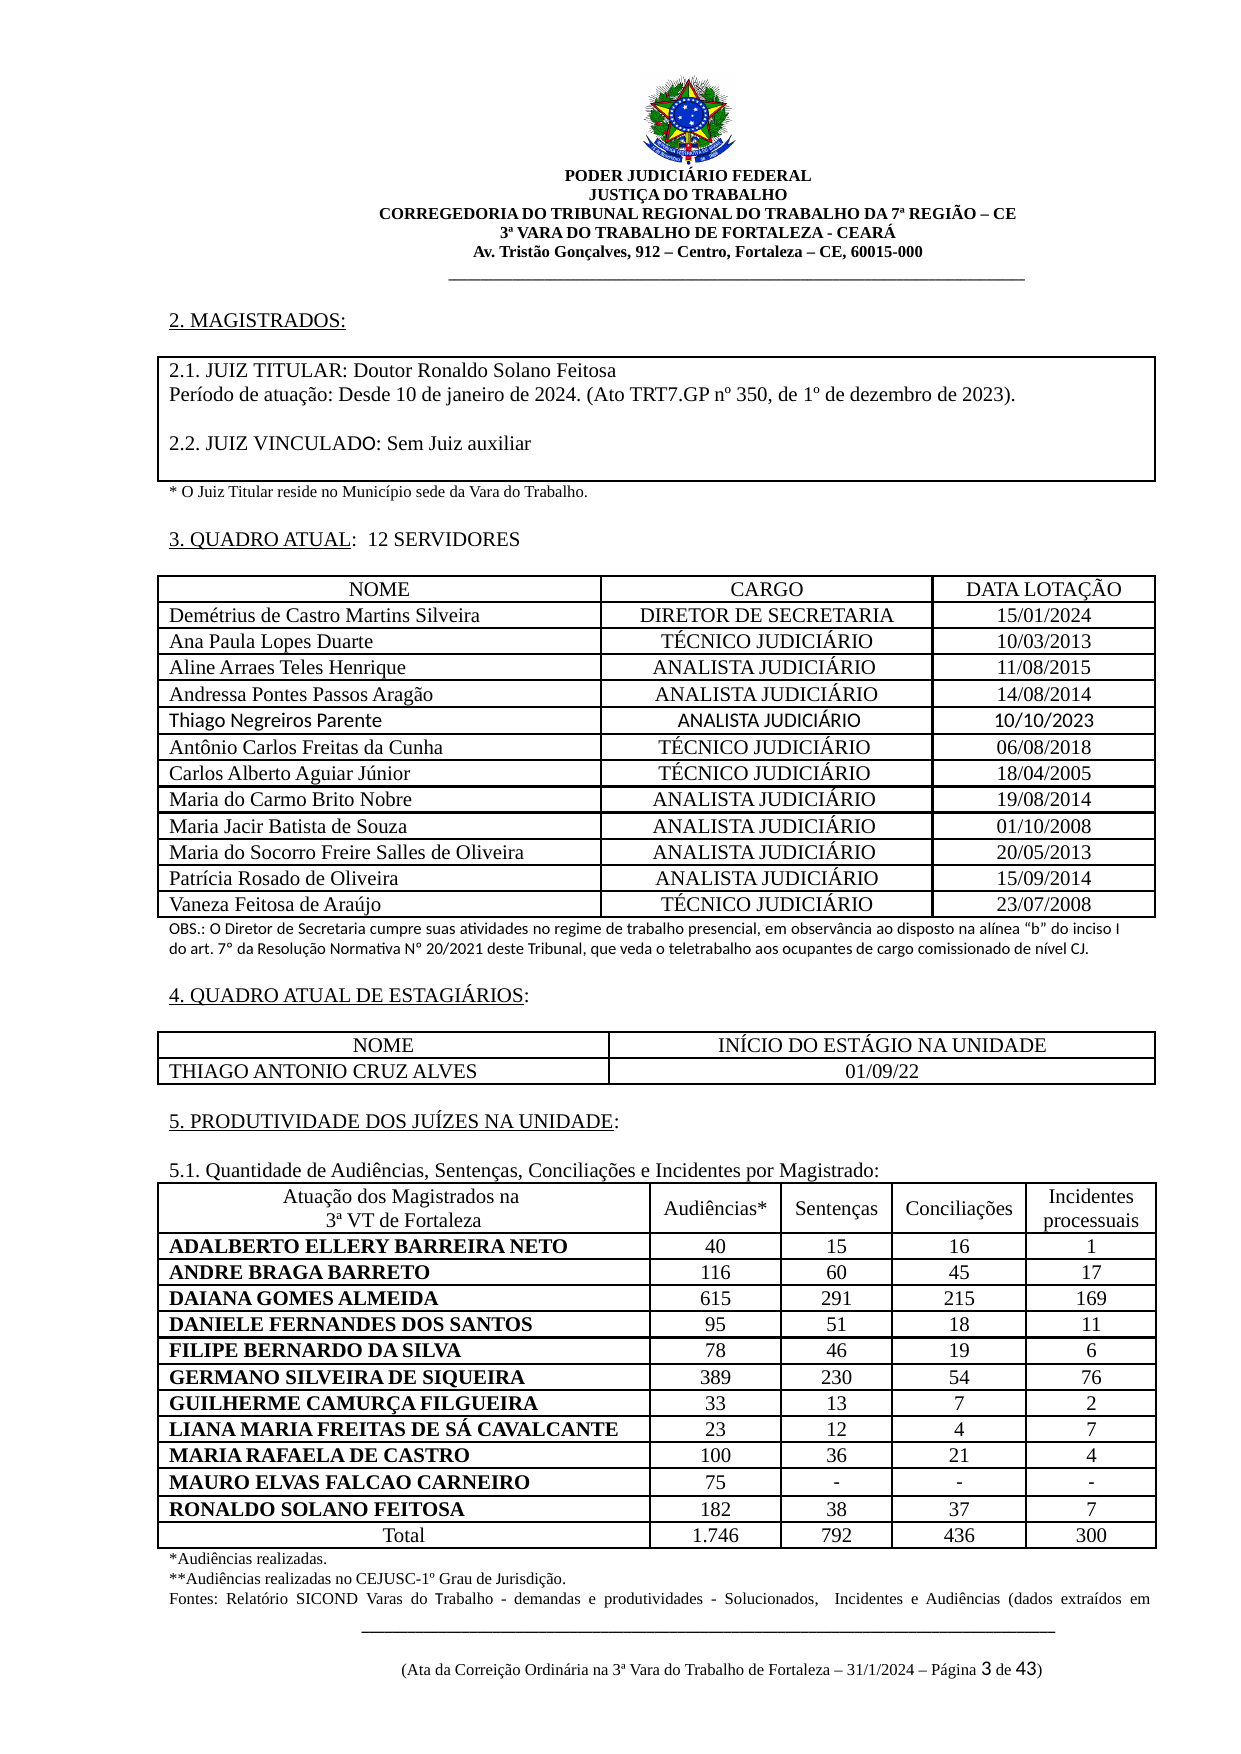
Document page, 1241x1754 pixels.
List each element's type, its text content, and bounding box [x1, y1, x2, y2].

table_header Incidentes processuais [1027, 1184, 1155, 1232]
table_cell 19 [893, 1339, 1025, 1362]
table_header Sentenças [782, 1184, 891, 1232]
table_cell ANALISTA JUDICIÁRIO [602, 788, 931, 811]
table_cell Aline Arraes Teles Henrique [159, 655, 600, 679]
table_cell 16 [893, 1234, 1025, 1258]
table_cell ADALBERTO ELLERY BARREIRA NETO [159, 1234, 649, 1258]
table_cell THIAGO ANTONIO CRUZ ALVES [159, 1059, 608, 1083]
table_cell 78 [651, 1339, 780, 1362]
table_cell 7 [893, 1391, 1025, 1415]
table_cell Total [159, 1523, 649, 1547]
table_cell Andressa Pontes Passos Aragão [159, 681, 600, 706]
table_cell ANALISTA JUDICIÁRIO [602, 814, 931, 838]
text Fontes: Relatório SICOND Varas do Trabalho - demandas e produtividades - Solucionados, Incidentes e Audiências (dados extraídos em [169, 1588, 1152, 1609]
table_cell 12 [782, 1417, 891, 1441]
table_cell 7 [1027, 1497, 1155, 1521]
table_cell 100 [651, 1443, 780, 1467]
table_cell 01/09/22 [610, 1059, 1154, 1083]
table_cell TÉCNICO JUDICIÁRIO [602, 735, 931, 759]
table_cell TÉCNICO JUDICIÁRIO [602, 892, 931, 916]
table_cell 15 [782, 1234, 891, 1258]
table_cell Carlos Alberto Aguiar Júnior [159, 761, 600, 785]
table_cell 4 [893, 1417, 1025, 1441]
table_header Atuação dos Magistrados na 3ª VT de Fortaleza [159, 1184, 649, 1232]
table_cell 33 [651, 1391, 780, 1415]
table_cell 1 [1027, 1234, 1155, 1258]
table_cell Patrícia Rosado de Oliveira [159, 866, 600, 890]
table_cell 7 [1027, 1417, 1155, 1441]
table_cell - [782, 1469, 891, 1494]
table_header Audiências* [651, 1184, 780, 1232]
table_cell Vaneza Feitosa de Araújo [159, 892, 600, 916]
text * O Juiz Titular reside no Município sede da Vara do Trabalho. [169, 482, 1152, 527]
table_cell 23/07/2008 [934, 892, 1154, 916]
table_cell DAIANA GOMES ALMEIDA [159, 1286, 649, 1310]
text 3. QUADRO ATUAL: 12 SERVIDORES [169, 527, 1152, 551]
table_cell ANALISTA JUDICIÁRIO [602, 708, 931, 733]
table_header NOME [159, 577, 600, 601]
text 5. PRODUTIVIDADE DOS JUÍZES NA UNIDADE: [169, 1109, 1152, 1133]
table_cell 06/08/2018 [934, 735, 1154, 759]
table_cell DANIELE FERNANDES DOS SANTOS [159, 1312, 649, 1336]
table_cell 215 [893, 1286, 1025, 1310]
table_cell 01/10/2008 [934, 814, 1154, 838]
table_cell 18/04/2005 [934, 761, 1154, 785]
table_cell ANDRE BRAGA BARRETO [159, 1260, 649, 1284]
table_cell 182 [651, 1497, 780, 1521]
table_cell 36 [782, 1443, 891, 1467]
text *Audiências realizadas. [169, 1549, 1152, 1568]
table_cell RONALDO SOLANO FEITOSA [159, 1497, 649, 1521]
text 2. MAGISTRADOS: [169, 308, 1152, 332]
table_cell 51 [782, 1312, 891, 1336]
table_cell 15/09/2014 [934, 866, 1154, 890]
table_cell 46 [782, 1339, 891, 1362]
text 5.1. Quantidade de Audiências, Sentenças, Conciliações e Incidentes por Magistrado: [169, 1157, 1152, 1182]
table_cell TÉCNICO JUDICIÁRIO [602, 629, 931, 653]
table_cell 11/08/2015 [934, 655, 1154, 679]
table_cell MAURO ELVAS FALCAO CARNEIRO [159, 1469, 649, 1494]
table_cell 300 [1027, 1523, 1155, 1547]
text 4. QUADRO ATUAL DE ESTAGIÁRIOS: [169, 983, 1152, 1007]
table_cell Ana Paula Lopes Duarte [159, 629, 600, 653]
table_cell Demétrius de Castro Martins Silveira [159, 603, 600, 627]
table_cell 23 [651, 1417, 780, 1441]
table_cell 4 [1027, 1443, 1155, 1467]
table_cell GERMANO SILVEIRA DE SIQUEIRA [159, 1365, 649, 1389]
table_cell FILIPE BERNARDO DA SILVA [159, 1339, 649, 1362]
table_cell ANALISTA JUDICIÁRIO [602, 840, 931, 864]
table_cell MARIA RAFAELA DE CASTRO [159, 1443, 649, 1467]
table_cell 389 [651, 1365, 780, 1389]
text OBS.: O Diretor de Secretaria cumpre suas atividades no regime de trabalho presencial, em observância ao disposto na alínea “b” do inciso I do art. 7º da Resolução Normativa Nº 20/2021 deste Tribunal, que veda o teletrabalho aos ocupantes de cargo comissionado de nível CJ. [169, 918, 1122, 959]
table_cell 19/08/2014 [934, 788, 1154, 811]
table_cell 230 [782, 1365, 891, 1389]
table_header Conciliações [893, 1184, 1025, 1232]
table_cell 1.746 [651, 1523, 780, 1547]
table_cell 6 [1027, 1339, 1155, 1362]
table_cell 60 [782, 1260, 891, 1284]
table_cell Antônio Carlos Freitas da Cunha [159, 735, 600, 759]
table_cell 14/08/2014 [934, 681, 1154, 706]
table_cell 792 [782, 1523, 891, 1547]
text **Audiências realizadas no CEJUSC-1º Grau de Jurisdição. [169, 1568, 1152, 1588]
table_cell ANALISTA JUDICIÁRIO [602, 655, 931, 679]
table_cell 54 [893, 1365, 1025, 1389]
table_cell Maria Jacir Batista de Souza [159, 814, 600, 838]
table_cell ANALISTA JUDICIÁRIO [602, 681, 931, 706]
table_header CARGO [602, 577, 931, 601]
table_cell Maria do Socorro Freire Salles de Oliveira [159, 840, 600, 864]
table_header DATA LOTAÇÃO [934, 577, 1154, 601]
table_cell 45 [893, 1260, 1025, 1284]
table_cell 76 [1027, 1365, 1155, 1389]
table_cell 21 [893, 1443, 1025, 1467]
table_cell - [893, 1469, 1025, 1494]
table_cell 37 [893, 1497, 1025, 1521]
table_cell ANALISTA JUDICIÁRIO [602, 866, 931, 890]
table_cell 13 [782, 1391, 891, 1415]
table_cell 20/05/2013 [934, 840, 1154, 864]
picture [638, 73, 738, 166]
table_cell DIRETOR DE SECRETARIA [602, 603, 931, 627]
table_cell 436 [893, 1523, 1025, 1547]
table_cell TÉCNICO JUDICIÁRIO [602, 761, 931, 785]
table_cell GUILHERME CAMURÇA FILGUEIRA [159, 1391, 649, 1415]
table_header INÍCIO DO ESTÁGIO NA UNIDADE [610, 1033, 1154, 1057]
table_cell 10/03/2013 [934, 629, 1154, 653]
table_header 2.1. JUIZ TITULAR: Doutor Ronaldo Solano Feitosa Período de atuação: Desde 10 de janeiro de 2024. (Ato TRT7.GP nº 350, de 1º de dezembro de 2023). 2.2. JUIZ VINCULADO: Sem Juiz auxiliar [159, 358, 1154, 480]
table_cell - [1027, 1469, 1155, 1494]
table_cell 10/10/2023 [934, 708, 1154, 733]
table_cell 615 [651, 1286, 780, 1310]
table_cell 17 [1027, 1260, 1155, 1284]
table_cell 38 [782, 1497, 891, 1521]
table_header NOME [159, 1033, 608, 1057]
table_cell 116 [651, 1260, 780, 1284]
table_cell LIANA MARIA FREITAS DE SÁ CAVALCANTE [159, 1417, 649, 1441]
table_cell 2 [1027, 1391, 1155, 1415]
table_cell 291 [782, 1286, 891, 1310]
table_cell 15/01/2024 [934, 603, 1154, 627]
table_cell 18 [893, 1312, 1025, 1336]
table_cell 169 [1027, 1286, 1155, 1310]
table_cell 40 [651, 1234, 780, 1258]
table_cell Maria do Carmo Brito Nobre [159, 788, 600, 811]
table_cell 11 [1027, 1312, 1155, 1336]
table_cell 95 [651, 1312, 780, 1336]
table_cell 75 [651, 1469, 780, 1494]
table_cell Thiago Negreiros Parente [159, 708, 600, 733]
